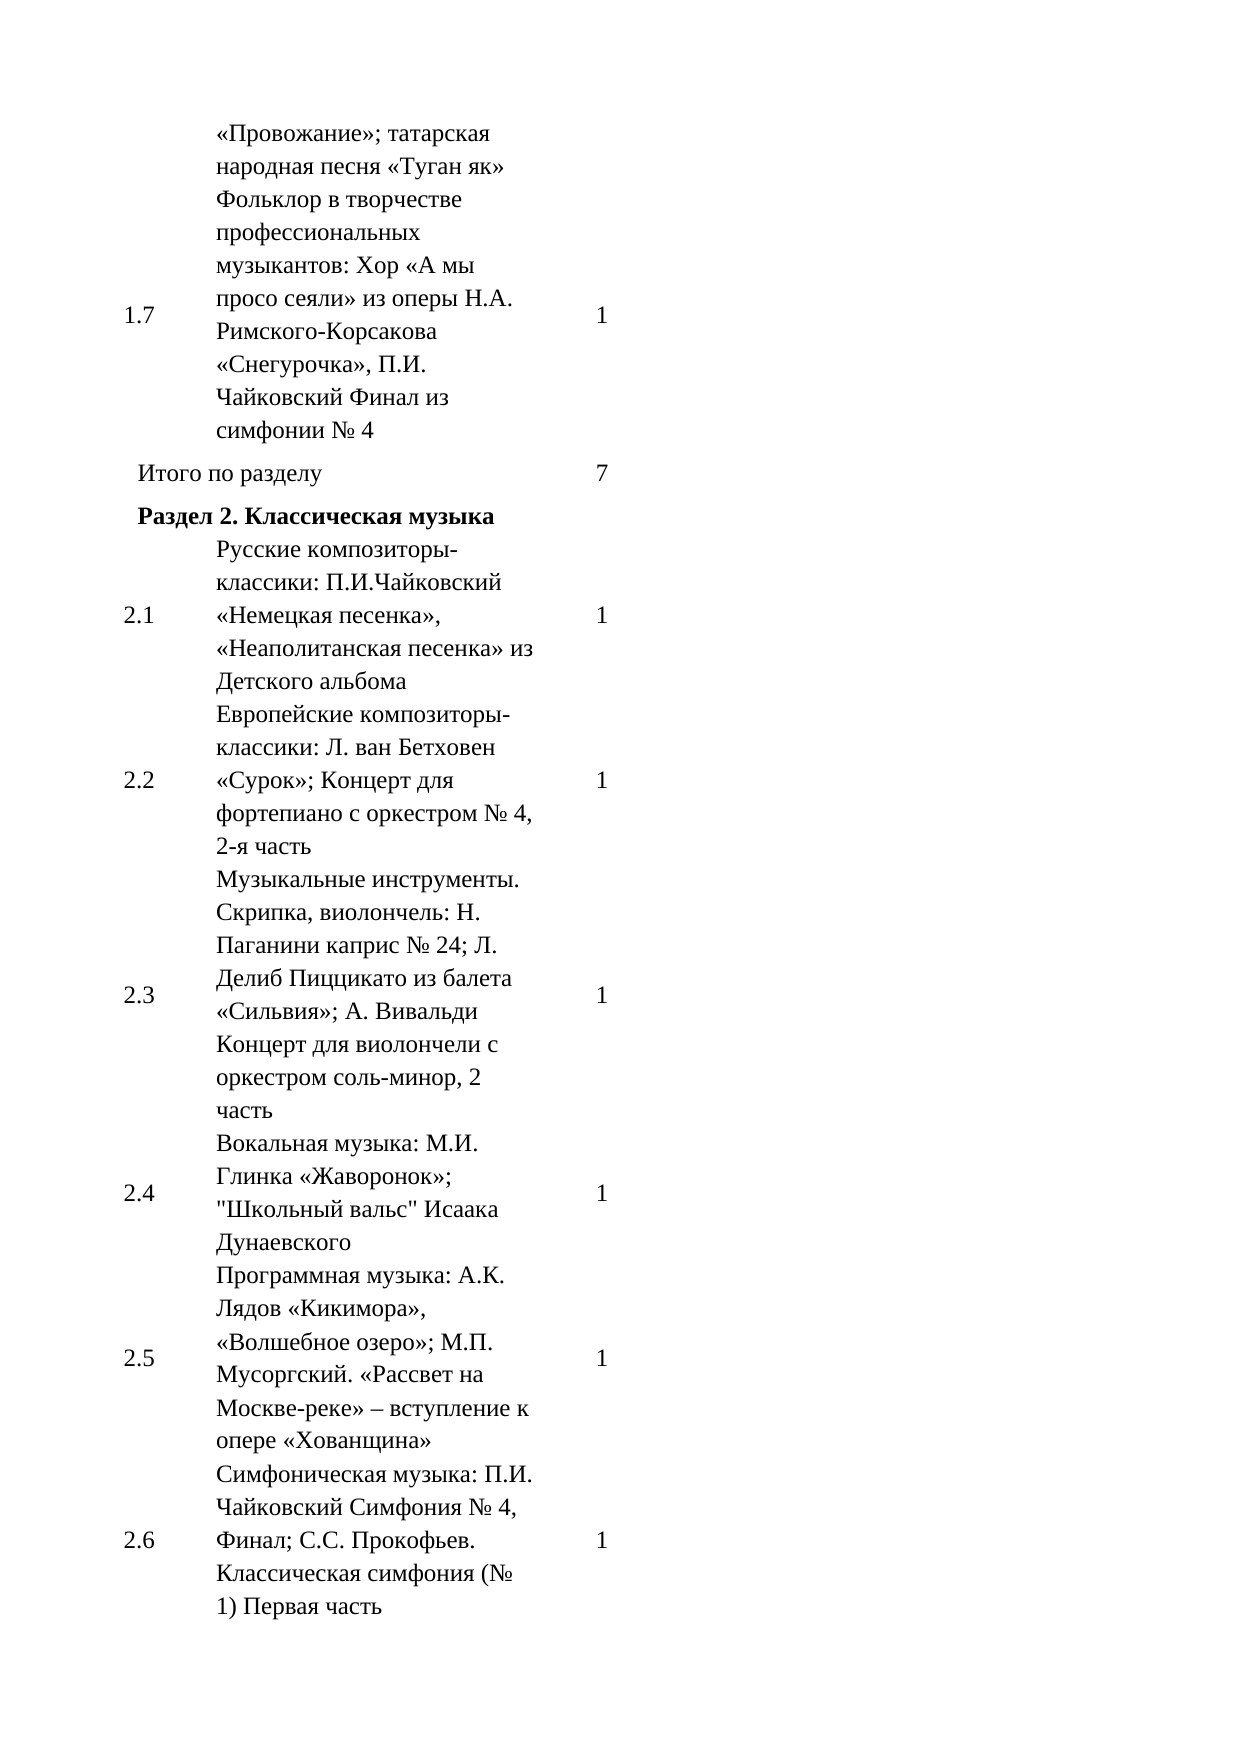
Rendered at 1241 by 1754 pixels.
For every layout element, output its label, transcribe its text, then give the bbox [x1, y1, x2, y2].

table_cell [651, 448, 1122, 501]
table_cell [651, 1261, 787, 1459]
table_cell Фольклор в творчестве профессиональных музыкантов: Хор «А мы просо сеяли» из оперы Н.А. Римского-Корсакова «Снегурочка», П.И. Чайковский Финал из симфонии № 4 [196, 184, 538, 448]
table_cell 2.6 [118, 1459, 196, 1624]
table_cell [651, 1129, 787, 1261]
table_cell [787, 1261, 927, 1459]
table_cell [928, 699, 1122, 864]
table_cell «Провожание»; татарская народная песня «Туган як» [196, 118, 538, 184]
table_cell [538, 118, 651, 184]
table_cell Вокальная музыка: М.И. Глинка «Жаворонок»; "Школьный вальс" Исаака Дунаевского [196, 1129, 538, 1261]
table_cell 2.5 [118, 1261, 196, 1459]
table_cell 1 [538, 1459, 651, 1624]
table_cell [928, 1261, 1122, 1459]
table_cell [928, 1459, 1122, 1624]
table_cell 2.3 [118, 864, 196, 1128]
table_cell 7 [538, 448, 651, 501]
table_cell [787, 864, 927, 1128]
table_cell [787, 699, 927, 864]
table_cell [787, 1129, 927, 1261]
table_cell 2.2 [118, 699, 196, 864]
table_cell [651, 864, 787, 1128]
table_cell Итого по разделу [118, 448, 538, 501]
table_cell [928, 534, 1122, 699]
table_cell 1 [538, 1261, 651, 1459]
table_cell [651, 118, 787, 184]
table_cell [787, 184, 927, 448]
table_cell [651, 534, 787, 699]
table_cell Раздел 2. Классическая музыка [118, 501, 1122, 534]
table_cell [118, 118, 196, 184]
table_cell [651, 699, 787, 864]
table_cell [928, 184, 1122, 448]
table_cell 1 [538, 1129, 651, 1261]
table_cell [651, 184, 787, 448]
table_cell 2.1 [118, 534, 196, 699]
table_cell 1 [538, 864, 651, 1128]
table_cell 2.4 [118, 1129, 196, 1261]
table_cell Программная музыка: А.К. Лядов «Кикимора», «Волшебное озеро»; М.П. Мусоргский. «Рассвет на Москве-реке» – вступление к опере «Хованщина» [196, 1261, 538, 1459]
table_cell [928, 118, 1122, 184]
table_cell [928, 864, 1122, 1128]
table_cell Симфоническая музыка: П.И. Чайковский Симфония № 4, Финал; С.С. Прокофьев. Классическая симфония (№ 1) Первая часть [196, 1459, 538, 1624]
table_cell 1 [538, 699, 651, 864]
table_cell 1 [538, 534, 651, 699]
table_cell Русские композиторы-классики: П.И.Чайковский «Немецкая песенка», «Неаполитанская песенка» из Детского альбома [196, 534, 538, 699]
table_cell Европейские композиторы-классики: Л. ван Бетховен «Сурок»; Концерт для фортепиано с оркестром № 4, 2-я часть [196, 699, 538, 864]
table_cell [787, 118, 927, 184]
table_cell [787, 534, 927, 699]
table_cell 1.7 [118, 184, 196, 448]
table_cell [928, 1129, 1122, 1261]
table_cell Музыкальные инструменты. Скрипка, виолончель: Н. Паганини каприс № 24; Л. Делиб Пиццикато из балета «Сильвия»; А. Вивальди Концерт для виолончели с оркестром соль-минор, 2 часть [196, 864, 538, 1128]
table_cell 1 [538, 184, 651, 448]
table_cell [651, 1459, 787, 1624]
table_cell [787, 1459, 927, 1624]
